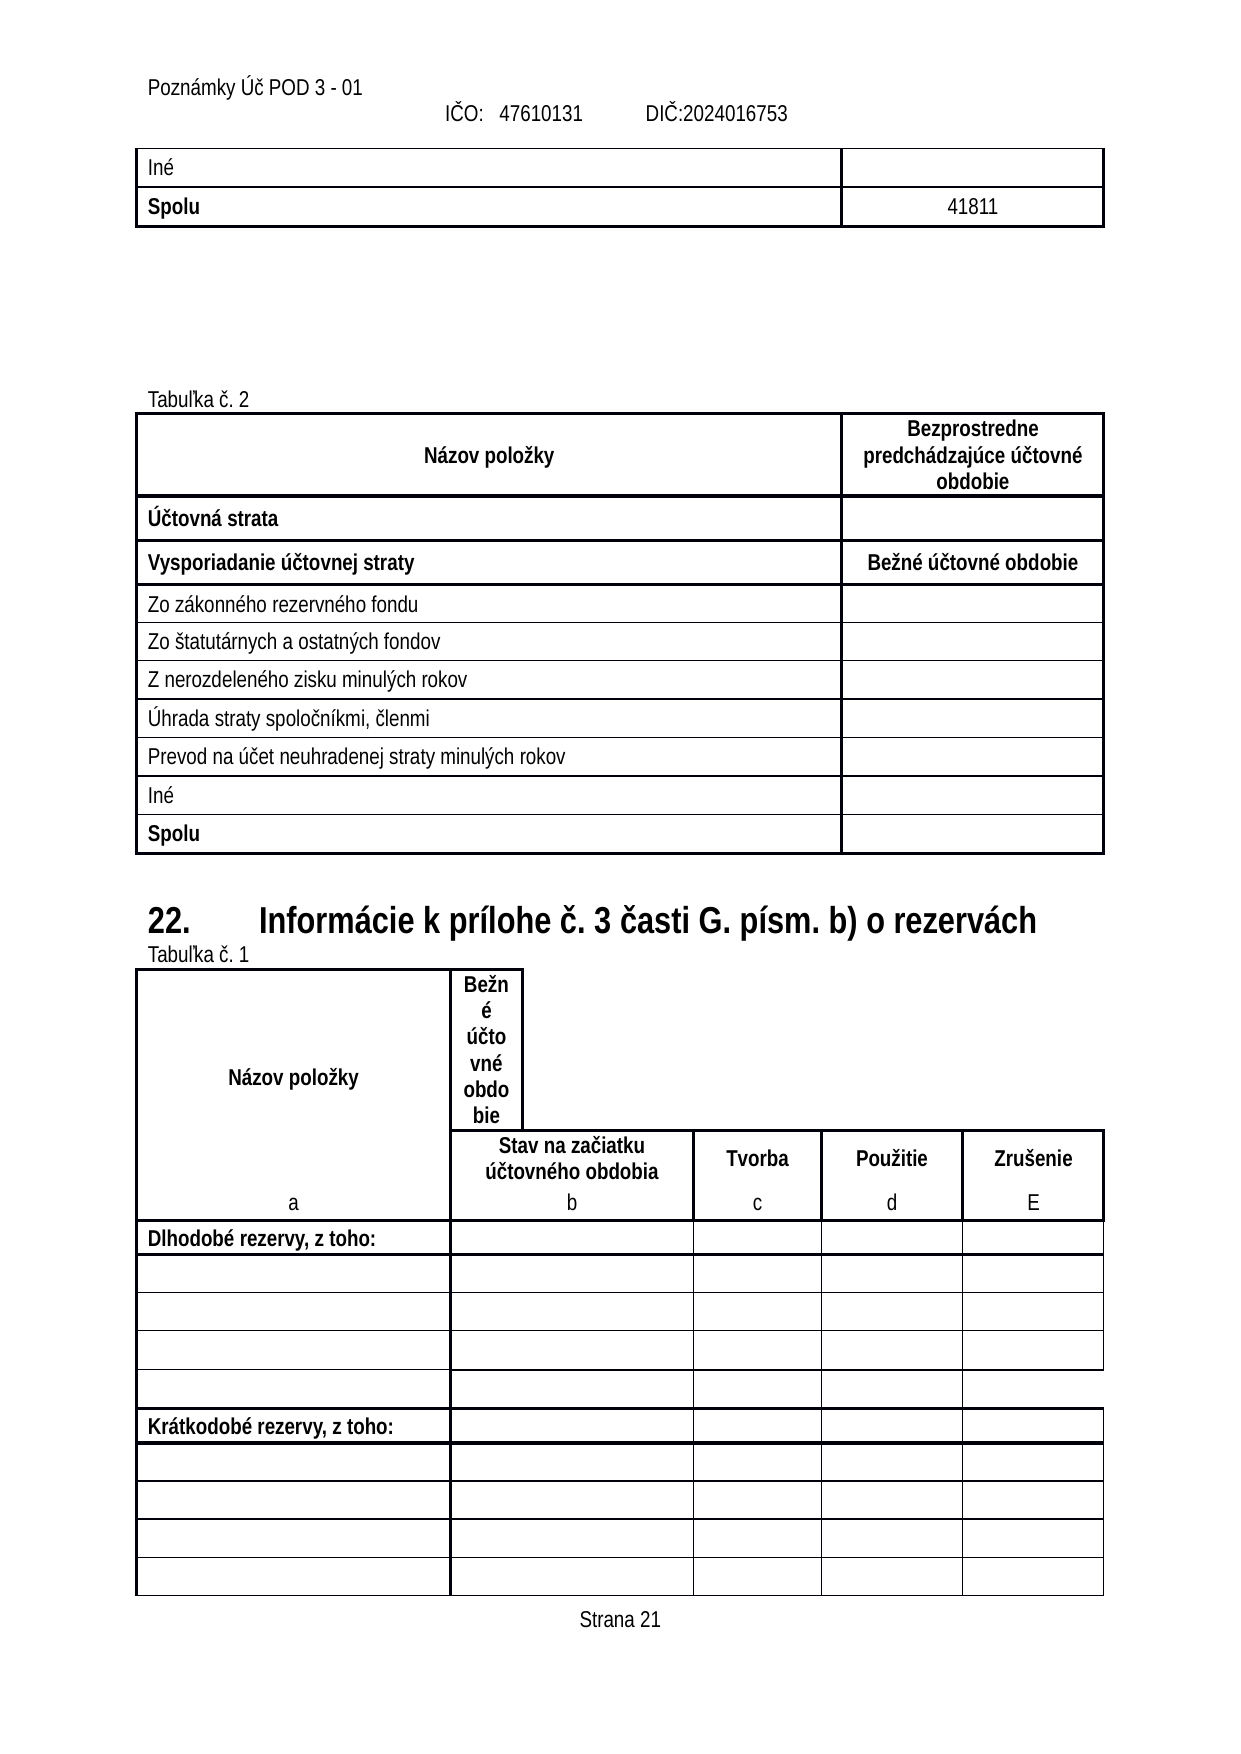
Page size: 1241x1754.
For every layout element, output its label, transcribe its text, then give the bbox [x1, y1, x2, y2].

table_cell [452, 1520, 693, 1557]
table_cell [694, 1410, 821, 1441]
table_cell [843, 700, 1102, 737]
table_cell Z nerozdeleného zisku minulých rokov [138, 661, 840, 698]
table_cell Iné [138, 149, 840, 186]
table_cell [963, 1410, 1103, 1441]
table_cell [822, 1445, 962, 1480]
table_cell [694, 1331, 821, 1369]
table_cell [452, 1293, 693, 1330]
table_cell [452, 1410, 693, 1441]
table_cell [822, 1331, 962, 1369]
list Informácie k prílohe č. 3 časti G. písm. b) o rezervách [148, 898, 1092, 941]
table_cell [138, 1331, 449, 1369]
table_header [821, 968, 963, 1129]
table_cell 41811 [843, 188, 1102, 224]
table_header Názov položky [138, 971, 449, 1184]
table_cell [843, 149, 1102, 186]
table_cell Bežné účtovné obdobie [843, 542, 1102, 583]
table_header [963, 968, 1104, 1129]
table_cell Stav na začiatku účtovného obdobia [452, 1132, 692, 1184]
table_header [524, 968, 693, 1129]
table_cell [452, 1445, 693, 1480]
text Tabuľka č. 2 [148, 386, 1092, 412]
table_header Bežné účtovné obdobie [452, 971, 521, 1129]
table_cell Úhrada straty spoločníkmi, členmi [138, 700, 840, 737]
table_cell [843, 661, 1102, 698]
table_cell [452, 1482, 693, 1518]
table_cell [843, 815, 1102, 852]
table_cell [822, 1222, 962, 1253]
table_cell [822, 1256, 962, 1292]
table_cell [963, 1222, 1103, 1253]
table_cell [694, 1371, 821, 1407]
table_cell c [695, 1185, 820, 1219]
table_cell [843, 777, 1102, 813]
table_cell E [964, 1185, 1102, 1219]
table_cell [694, 1482, 821, 1518]
table_cell [694, 1293, 821, 1330]
table_cell [843, 498, 1102, 539]
table_cell [963, 1331, 1103, 1369]
table_cell [963, 1256, 1103, 1292]
table_cell [822, 1482, 962, 1518]
table_cell [843, 738, 1102, 775]
table_cell Krátkodobé rezervy, z toho: [138, 1410, 449, 1441]
table_cell Prevod na účet neuhradenej straty minulých rokov [138, 738, 840, 775]
table_cell Dlhodobé rezervy, z toho: [138, 1222, 449, 1253]
table_cell [963, 1371, 1104, 1407]
table_cell Zo zákonného rezervného fondu [138, 586, 840, 621]
table_cell [822, 1558, 962, 1595]
table_header [694, 968, 821, 1129]
table_cell Účtovná strata [138, 498, 840, 539]
table_cell [138, 1520, 449, 1557]
table_cell Zrušenie [964, 1132, 1102, 1184]
table_cell [694, 1520, 821, 1557]
table_cell [963, 1558, 1103, 1595]
table_header Názov položky [138, 415, 840, 494]
table_cell Iné [138, 777, 840, 813]
table_cell [138, 1558, 449, 1595]
table_cell [822, 1293, 962, 1330]
table_cell Spolu [138, 815, 840, 852]
table_cell [452, 1371, 693, 1407]
table_header Bezprostredne predchádzajúce účtovné obdobie [843, 415, 1102, 494]
table_cell [452, 1331, 693, 1369]
table_cell [452, 1256, 693, 1292]
table_cell b [452, 1185, 692, 1219]
table_cell Použitie [823, 1132, 961, 1184]
table_cell [843, 586, 1102, 621]
table_cell [843, 623, 1102, 660]
table_cell [822, 1371, 962, 1407]
text Tabuľka č. 1 [148, 941, 1092, 967]
table_cell Zo štatutárnych a ostatných fondov [138, 623, 840, 660]
table_cell Tvorba [695, 1132, 820, 1184]
table_cell [452, 1558, 693, 1595]
table_cell Vysporiadanie účtovnej straty [138, 542, 840, 583]
table_cell [694, 1222, 821, 1253]
table_cell [694, 1445, 821, 1480]
table_cell [822, 1520, 962, 1557]
table_cell [822, 1410, 962, 1441]
table_cell [138, 1370, 449, 1407]
table_cell [963, 1293, 1103, 1330]
table_cell [138, 1293, 449, 1330]
table_cell [452, 1222, 693, 1253]
table_cell [963, 1445, 1103, 1480]
table_cell [694, 1558, 821, 1595]
table_cell [694, 1256, 821, 1292]
table_cell Spolu [138, 188, 840, 224]
table_cell a [138, 1185, 449, 1219]
table_cell [138, 1482, 449, 1518]
table_cell [963, 1482, 1103, 1518]
table_cell d [823, 1185, 961, 1219]
table_cell [963, 1520, 1103, 1557]
table_cell [138, 1256, 449, 1292]
table_cell [138, 1445, 449, 1480]
